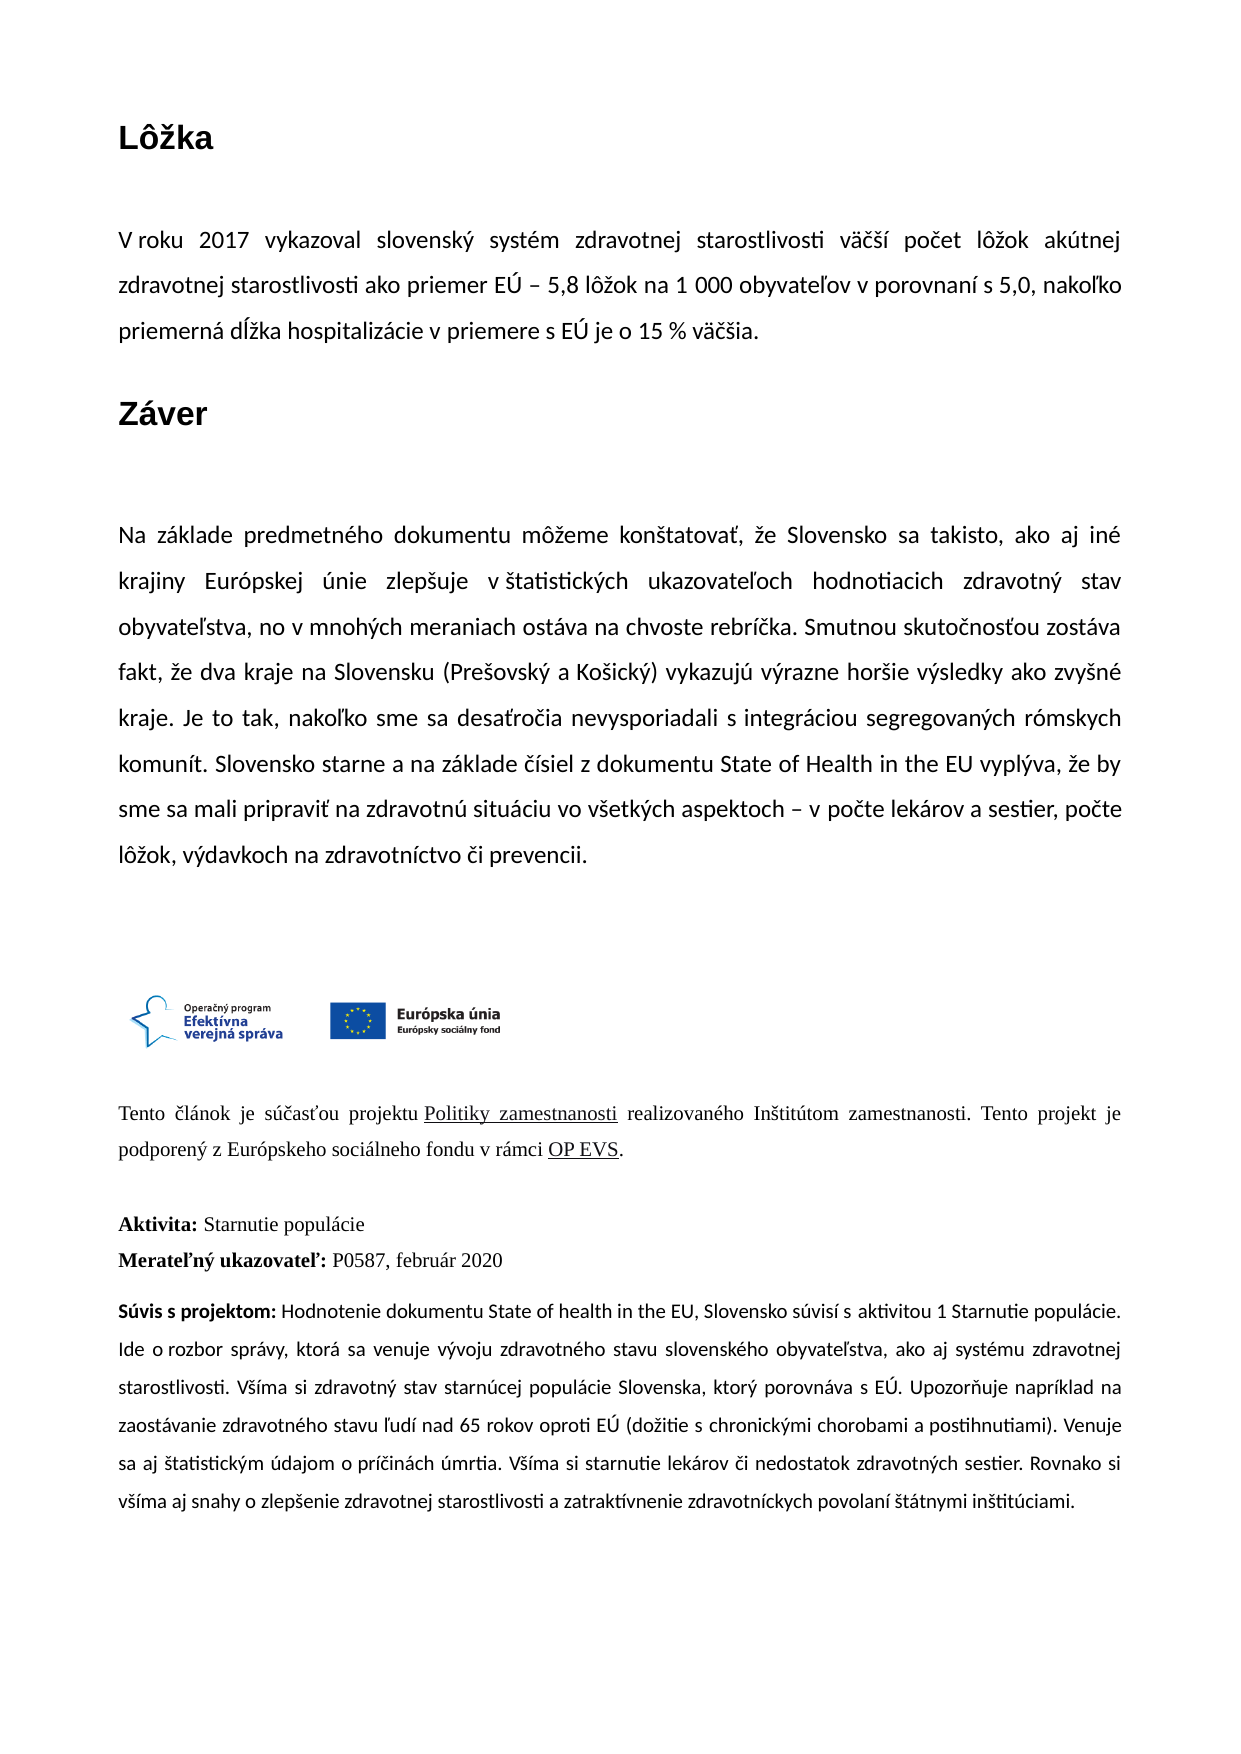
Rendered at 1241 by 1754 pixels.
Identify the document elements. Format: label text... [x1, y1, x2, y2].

subtitle Záver [118, 394, 1122, 433]
text Tento článok je súčasťou projektu Politiky zamestnanosti realizovaného Inštitútom zamestnanosti. Tento projekt je podporený z Európskeho sociálneho fondu v rámci OP EVS. [118, 1101, 1122, 1161]
text Merateľný ukazovateľ: P0587, február 2020 [118, 1247, 1122, 1272]
text V roku 2017 vykazoval slovenský systém zdravotnej starostlivosti väčší počet lôžok akútnej zdravotnej starostlivosti ako priemer EÚ – 5,8 lôžok na 1 000 obyvateľov v porovnaní s 5,0, nakoľko priemerná dĺžka hospitalizácie v priemere s EÚ je o 15 % väčšia. [118, 224, 1122, 346]
text Na základe predmetného dokumentu môžeme konštatovať, že Slovensko sa takisto, ako aj iné krajiny Európskej únie zlepšuje v štatistických ukazovateľoch hodnotiacich zdravotný stav obyvateľstva, no v mnohých meraniach ostáva na chvoste rebríčka. Smutnou skutočnosťou zostáva fakt, že dva kraje na Slovensku (Prešovský a Košický) vykazujú výrazne horšie výsledky ako zvyšné kraje. Je to tak, nakoľko sme sa desaťročia nevysporiadali s integráciou segregovaných rómskych komunít. Slovensko starne a na základe čísiel z dokumentu State of Health in the EU vyplýva, že by sme sa mali pripraviť na zdravotnú situáciu vo všetkých aspektoch – v počte lekárov a sestier, počte lôžok, výdavkoch na zdravotníctvo či prevencii. [118, 519, 1122, 870]
text Aktivita: Starnutie populácie [118, 1211, 1122, 1236]
subtitle Lôžka [118, 118, 1122, 157]
picture [118, 955, 512, 1087]
subtitle Súvis s projektom: Hodnotenie dokumentu State of health in the EU, Slovensko súvisí s aktivitou 1 Starnutie populácie. Ide o rozbor správy, ktorá sa venuje vývoju zdravotného stavu slovenského obyvateľstva, ako aj systému zdravotnej starostlivosti. Všíma si zdravotný stav starnúcej populácie Slovenska, ktorý porovnáva s EÚ. Upozorňuje napríklad na zaostávanie zdravotného stavu ľudí nad 65 rokov oproti EÚ (dožitie s chronickými chorobami a postihnutiami). Venuje sa aj štatistickým údajom o príčinách úmrtia. Všíma si starnutie lekárov či nedostatok zdravotných sestier. Rovnako si všíma aj snahy o zlepšenie zdravotnej starostlivosti a zatraktívnenie zdravotníckych povolaní štátnymi inštitúciami. [118, 1298, 1122, 1514]
